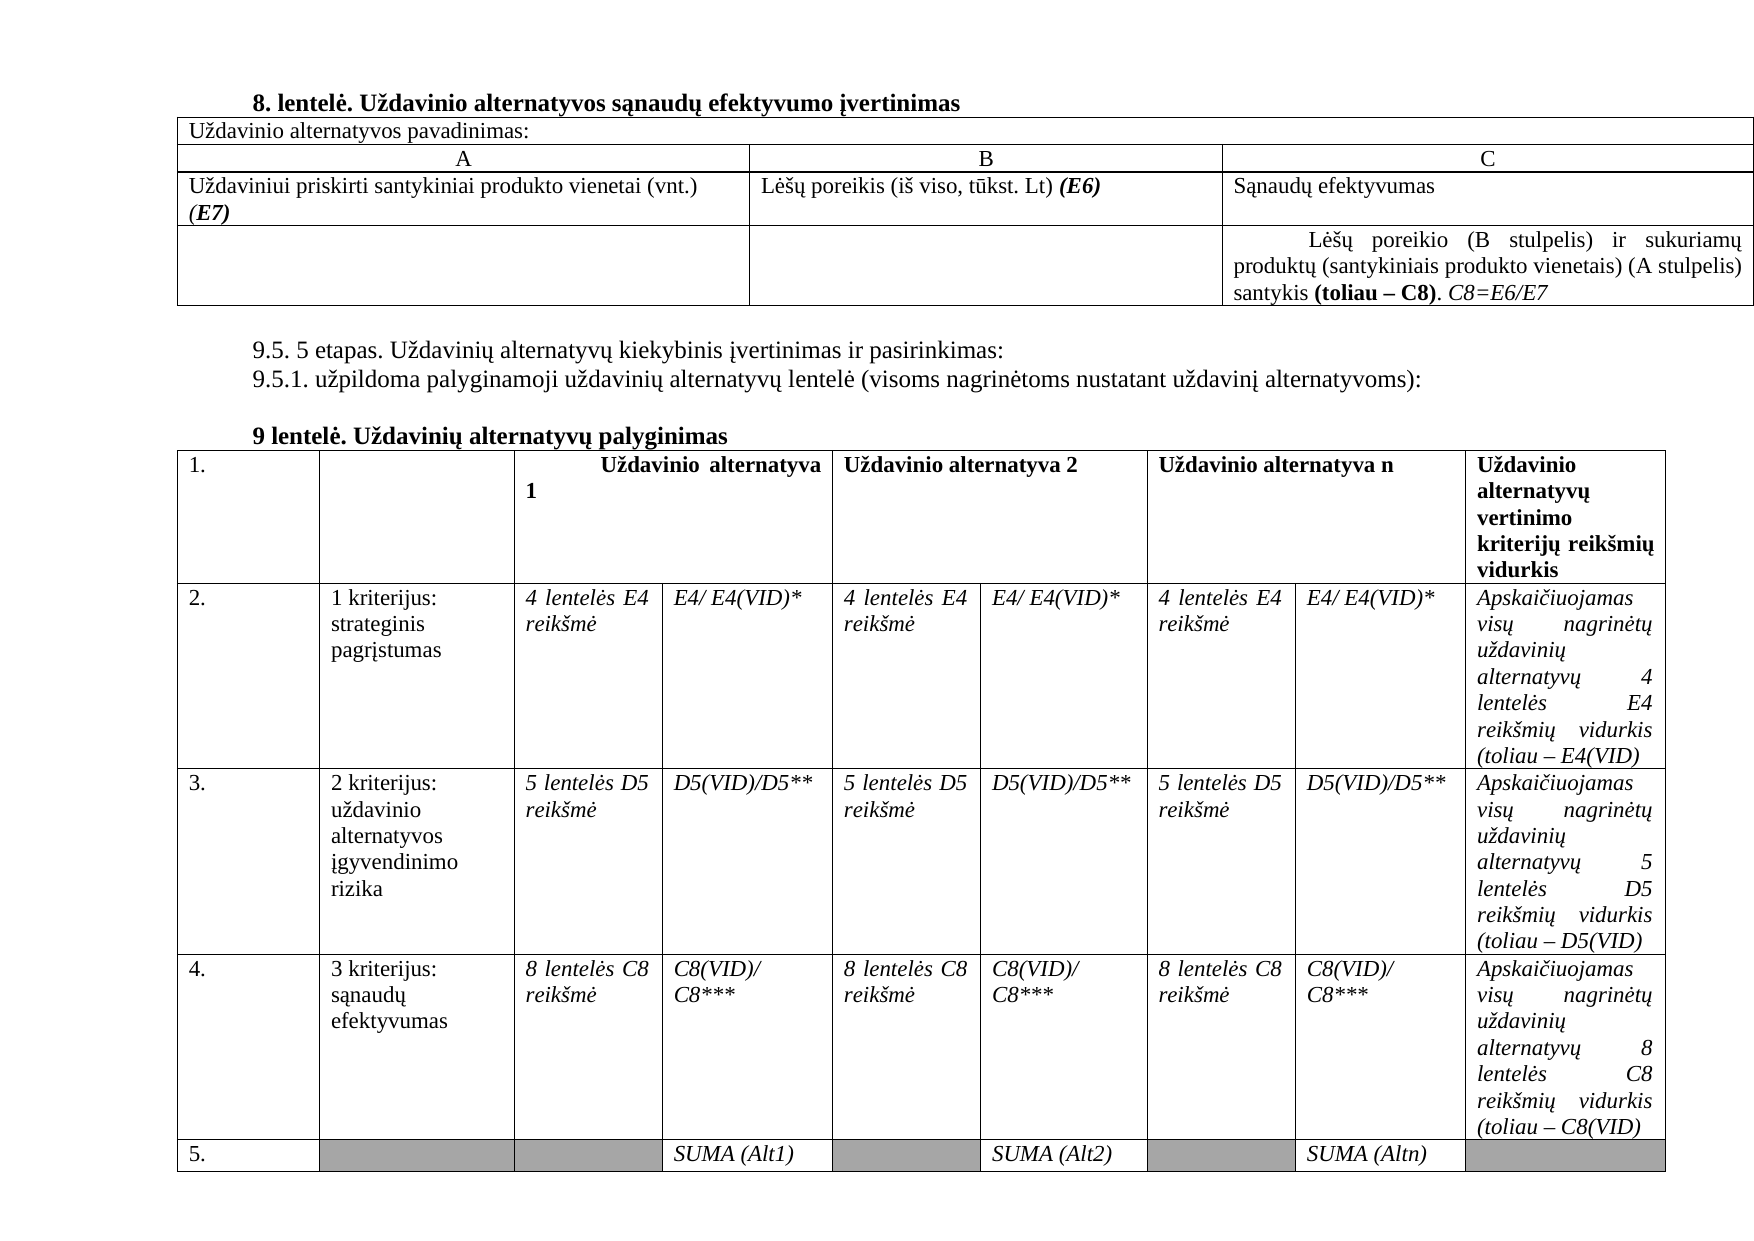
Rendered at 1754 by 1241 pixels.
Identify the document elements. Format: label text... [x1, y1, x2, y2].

table_cell [320, 1140, 514, 1171]
table_cell [1148, 1140, 1295, 1171]
text 9 lentelė. Uždavinių alternatyvų palyginimas [177, 421, 1695, 450]
table_cell SUMA (Alt2) [981, 1140, 1147, 1171]
table_cell 8 lentelės C8 reikšmė [515, 955, 662, 1139]
table_cell 2 kriterijus: uždavinio alternatyvos įgyvendinimo rizika [320, 769, 514, 954]
text 9.5. 5 etapas. Uždavinių alternatyvų kiekybinis įvertinimas ir pasirinkimas: [177, 335, 1695, 364]
table_cell 8 lentelės C8 reikšmė [1148, 955, 1295, 1139]
table_cell 3. [178, 769, 319, 954]
text 9.5.1. užpildoma palyginamoji uždavinių alternatyvų lentelė (visoms nagrinėtoms nustatant uždavinį alternatyvoms): [177, 364, 1695, 392]
table_cell [833, 1140, 980, 1171]
table_cell C [1223, 145, 1753, 171]
table_cell Apskaičiuojamas visų nagrinėtų uždavinių alternatyvų 8 lentelės C8 reikšmių vidurkis (toliau – C8(VID) [1466, 955, 1665, 1139]
table_cell 8 lentelės C8 reikšmė [833, 955, 980, 1139]
text 8. lentelė. Uždavinio alternatyvos sąnaudų efektyvumo įvertinimas [177, 88, 1695, 117]
table_header Uždavinio alternatyva 1 [515, 451, 832, 583]
table_cell D5(VID)/D5** [1296, 769, 1465, 954]
table_cell E4/ E4(VID)* [1296, 584, 1465, 768]
table_cell B [750, 145, 1222, 171]
table_cell 4 lentelės E4 reikšmė [1148, 584, 1295, 768]
table_header Uždavinio alternatyvų vertinimo kriterijų reikšmių vidurkis [1466, 451, 1665, 583]
table_cell A [178, 145, 749, 171]
table_cell 2. [178, 584, 319, 768]
table_header Uždavinio alternatyva 2 [833, 451, 1147, 583]
table_cell E4/ E4(VID)* [981, 584, 1147, 768]
table_cell 5. [178, 1140, 319, 1171]
table_cell 5 lentelės D5 reikšmė [833, 769, 980, 954]
table_cell E4/ E4(VID)* [663, 584, 832, 768]
table_cell [178, 226, 749, 305]
table_cell C8(VID)/C8*** [1296, 955, 1465, 1139]
table_cell 4 lentelės E4 reikšmė [833, 584, 980, 768]
table_cell C8(VID)/C8*** [663, 955, 832, 1139]
table_cell 5 lentelės D5 reikšmė [1148, 769, 1295, 954]
table_cell Sąnaudų efektyvumas [1223, 173, 1753, 225]
table_cell [1466, 1140, 1665, 1171]
table_cell 5 lentelės D5 reikšmė [515, 769, 662, 954]
table_header Uždavinio alternatyvos pavadinimas: [178, 118, 1753, 144]
table_cell 4. [178, 955, 319, 1139]
table_cell 4 lentelės E4 reikšmė [515, 584, 662, 768]
table_cell SUMA (Altn) [1296, 1140, 1465, 1171]
table_cell [750, 226, 1222, 305]
table_header 1. [178, 451, 319, 583]
table_cell Lėšų poreikio (B stulpelis) ir sukuriamų produktų (santykiniais produkto vienetais) (A stulpelis) santykis (toliau – C8). C8=E6/E7 [1223, 226, 1753, 305]
table_cell D5(VID)/D5** [981, 769, 1147, 954]
table_cell SUMA (Alt1) [663, 1140, 832, 1171]
table_cell 1 kriterijus: strateginis pagrįstumas [320, 584, 514, 768]
table_cell D5(VID)/D5** [663, 769, 832, 954]
table_cell Apskaičiuojamas visų nagrinėtų uždavinių alternatyvų 5 lentelės D5 reikšmių vidurkis (toliau – D5(VID) [1466, 769, 1665, 954]
table_cell Apskaičiuojamas visų nagrinėtų uždavinių alternatyvų 4 lentelės E4 reikšmių vidurkis (toliau – E4(VID) [1466, 584, 1665, 768]
table_header [320, 451, 514, 583]
table_cell Uždaviniui priskirti santykiniai produkto vienetai (vnt.) (E7) [178, 173, 749, 225]
table_cell [515, 1140, 662, 1171]
table_cell C8(VID)/ C8*** [981, 955, 1147, 1139]
table_cell Lėšų poreikis (iš viso, tūkst. Lt) (E6) [750, 173, 1222, 225]
table_cell 3 kriterijus: sąnaudų efektyvumas [320, 955, 514, 1139]
table_header Uždavinio alternatyva n [1148, 451, 1465, 583]
